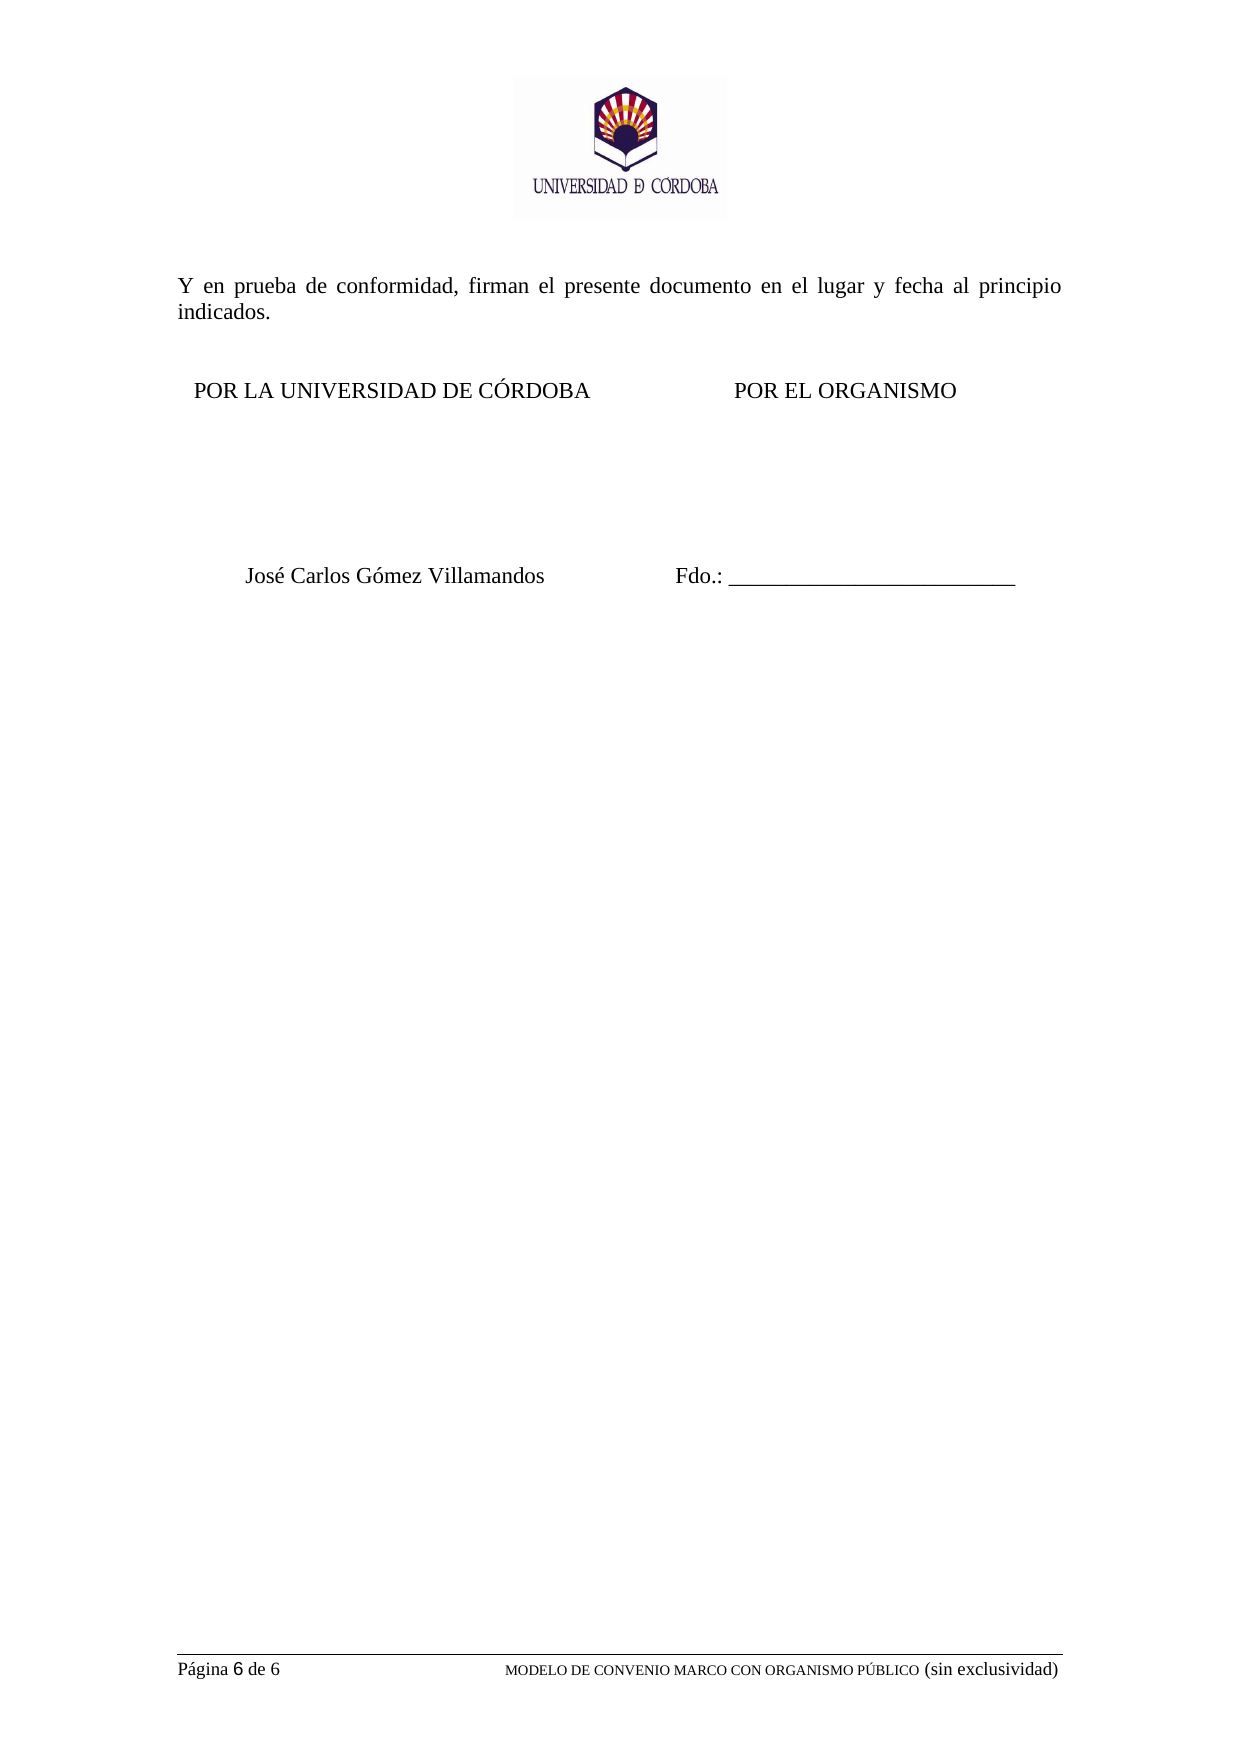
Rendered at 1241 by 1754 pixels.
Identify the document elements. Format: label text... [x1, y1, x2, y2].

text Y en prueba de conformidad, firman el presente documento en el lugar y fecha al principio indicados. [177, 272, 1063, 324]
table_header POR LA UNIVERSIDAD DE CÓRDOBA José Carlos Gómez Villamandos [170, 377, 620, 588]
table_header POR EL ORGANISMO Fdo.: _________________________ [620, 377, 1070, 588]
picture [513, 75, 727, 219]
